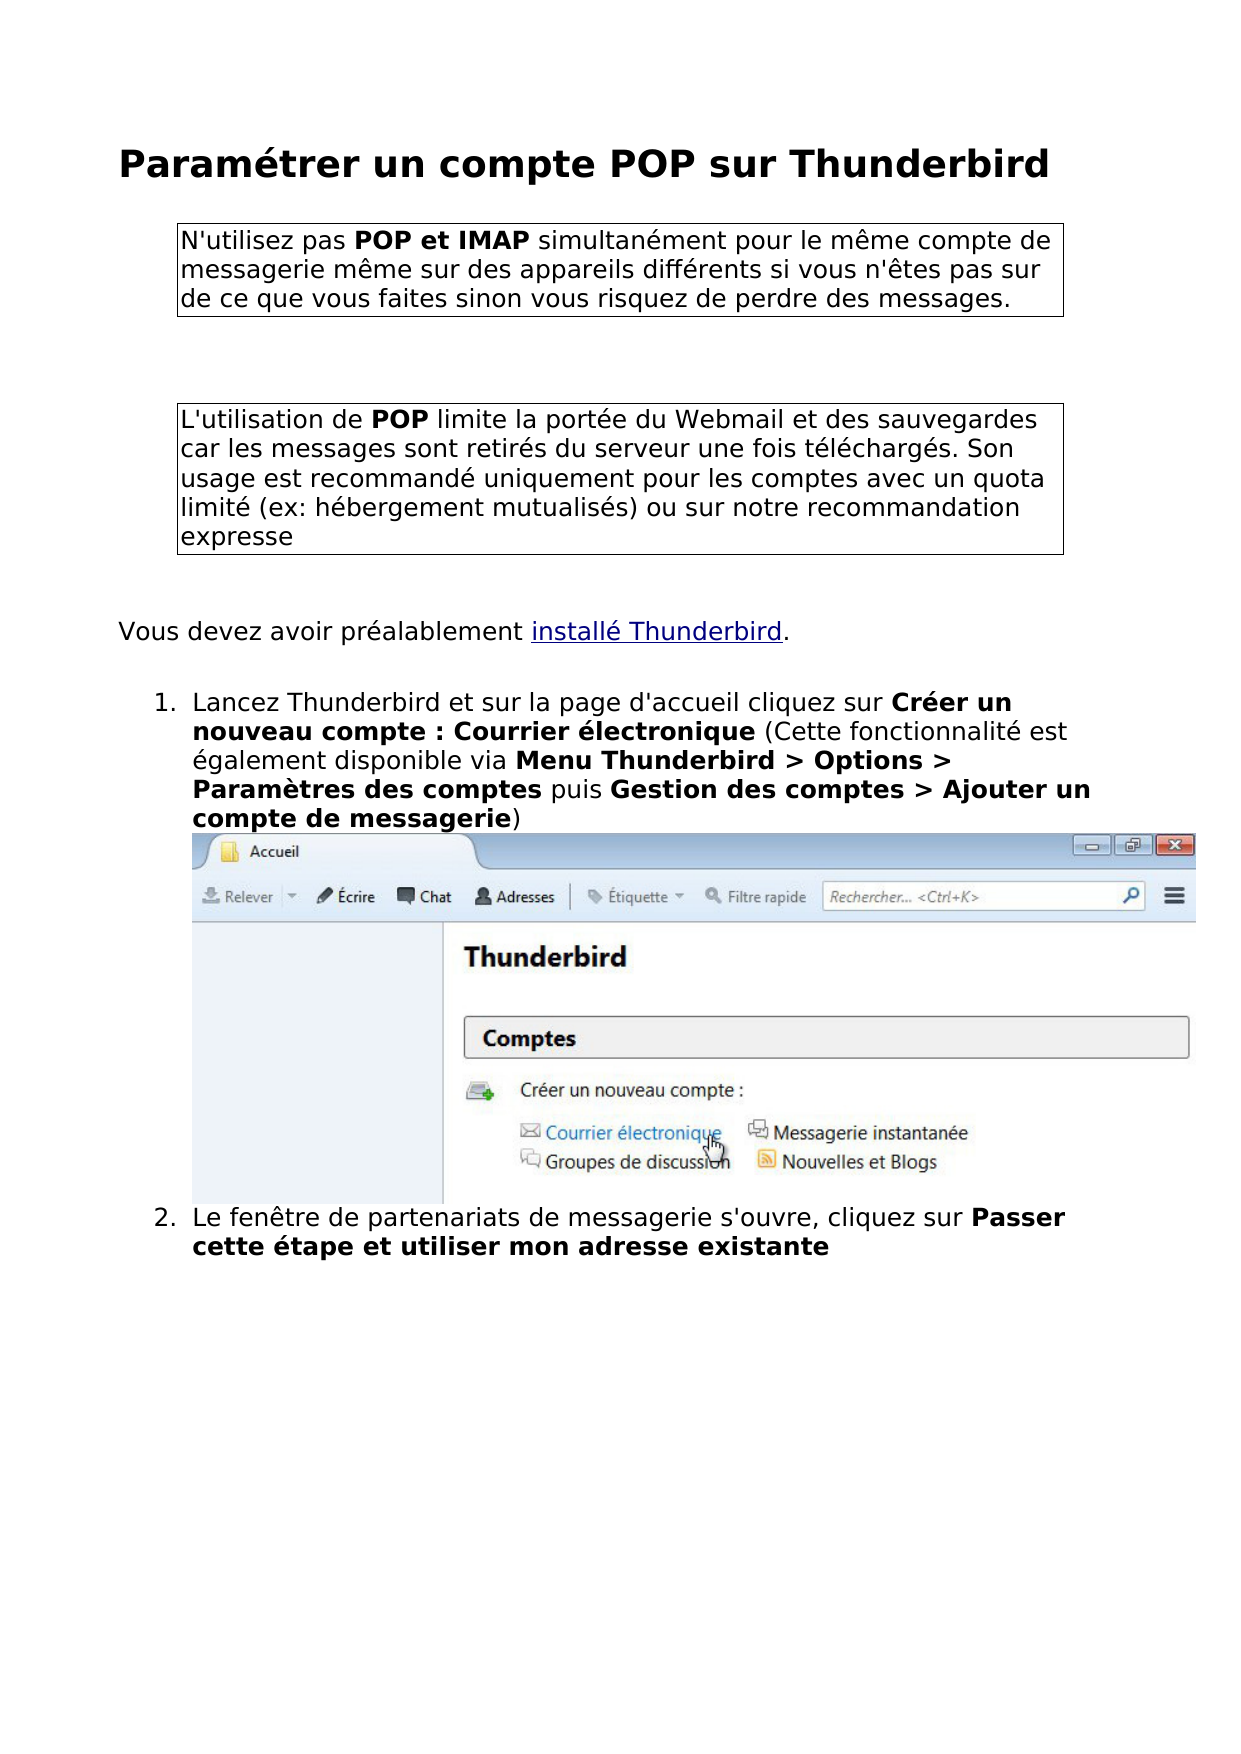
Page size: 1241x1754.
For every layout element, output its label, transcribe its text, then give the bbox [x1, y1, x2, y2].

text Vous devez avoir préalablement installé Thunderbird. [118, 617, 1122, 646]
list Lancez Thunderbird et sur la page d'accueil cliquez sur Créer un nouveau compte : Courrier électronique (Cette fonctionnalité est également disponible via Menu Thunderbird > Options > Paramètres des comptes puis Gestion des comptes > Ajouter un compte de messagerie) [177, 688, 1122, 1203]
picture [192, 833, 1196, 1204]
list Le fenêtre de partenariats de messagerie s'ouvre, cliquez sur Passer cette étape et utiliser mon adresse existante [177, 1203, 1122, 1261]
table_header L'utilisation de POP limite la portée du Webmail et des sauvegardes car les messages sont retirés du serveur une fois téléchargés. Son usage est recommandé uniquement pour les comptes avec un quota limité (ex: hébergement mutualisés) ou sur notre recommandation expresse [178, 404, 1063, 554]
table_header N'utilisez pas POP et IMAP simultanément pour le même compte de messagerie même sur des appareils différents si vous n'êtes pas sur de ce que vous faites sinon vous risquez de perdre des messages. [178, 224, 1063, 316]
subtitle Paramétrer un compte POP sur Thunderbird [118, 143, 1122, 187]
